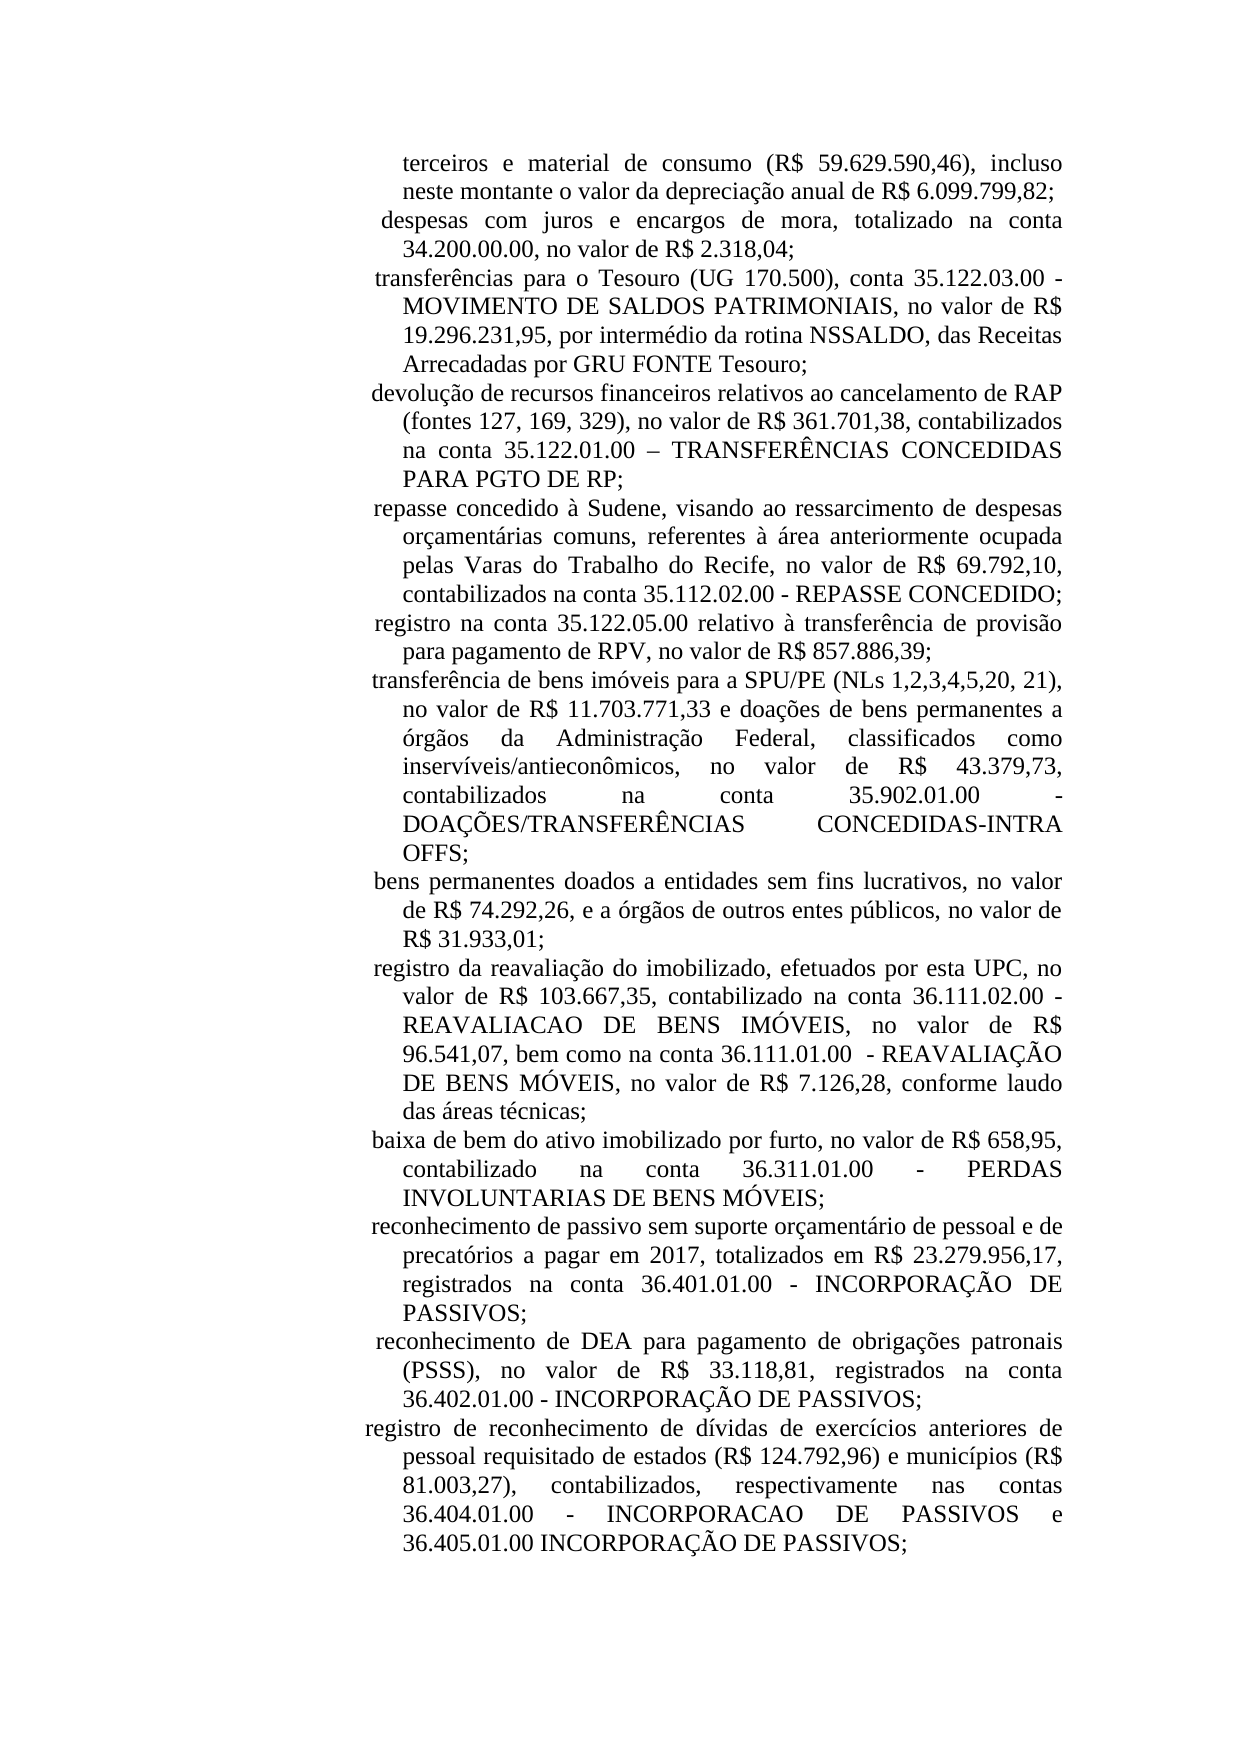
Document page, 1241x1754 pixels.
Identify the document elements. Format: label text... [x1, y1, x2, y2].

text despesas com juros e encargos de mora, totalizado na conta 34.200.00.00, no valor de R$ 2.318,04; [365, 205, 1063, 263]
text repasse concedido à Sudene, visando ao ressarcimento de despesas orçamentárias comuns, referentes à área anteriormente ocupada pelas Varas do Trabalho do Recife, no valor de R$ 69.792,10, contabilizados na conta 35.112.02.00 - REPASSE CONCEDIDO; [365, 493, 1063, 608]
text transferência de bens imóveis para a SPU/PE (NLs 1,2,3,4,5,20, 21), no valor de R$ 11.703.771,33 e doações de bens permanentes a órgãos da Administração Federal, classificados como inservíveis/antieconômicos, no valor de R$ 43.379,73, contabilizados na conta 35.902.01.00 - DOAÇÕES/TRANSFERÊNCIAS CONCEDIDAS-INTRA OFFS; [365, 665, 1063, 866]
text baixa de bem do ativo imobilizado por furto, no valor de R$ 658,95, contabilizado na conta 36.311.01.00 - PERDAS INVOLUNTARIAS DE BENS MÓVEIS; [365, 1125, 1063, 1211]
text terceiros e material de consumo (R$ 59.629.590,46), incluso neste montante o valor da depreciação anual de R$ 6.099.799,82; [365, 148, 1063, 205]
text bens permanentes doados a entidades sem fins lucrativos, no valor de R$ 74.292,26, e a órgãos de outros entes públicos, no valor de R$ 31.933,01; [365, 866, 1063, 953]
text registro da reavaliação do imobilizado, efetuados por esta UPC, no valor de R$ 103.667,35, contabilizado na conta 36.111.02.00 - REAVALIACAO DE BENS IMÓVEIS, no valor de R$ 96.541,07, bem como na conta 36.111.01.00 - REAVALIAÇÃO DE BENS MÓVEIS, no valor de R$ 7.126,28, conforme laudo das áreas técnicas; [365, 953, 1063, 1125]
text registro na conta 35.122.05.00 relativo à transferência de provisão para pagamento de RPV, no valor de R$ 857.886,39; [365, 608, 1063, 665]
text devolução de recursos financeiros relativos ao cancelamento de RAP (fontes 127, 169, 329), no valor de R$ 361.701,38, contabilizados na conta 35.122.01.00 – TRANSFERÊNCIAS CONCEDIDAS PARA PGTO DE RP; [365, 378, 1063, 493]
text reconhecimento de DEA para pagamento de obrigações patronais (PSSS), no valor de R$ 33.118,81, registrados na conta 36.402.01.00 - INCORPORAÇÃO DE PASSIVOS; [365, 1326, 1063, 1413]
text reconhecimento de passivo sem suporte orçamentário de pessoal e de precatórios a pagar em 2017, totalizados em R$ 23.279.956,17, registrados na conta 36.401.01.00 - INCORPORAÇÃO DE PASSIVOS; [365, 1211, 1063, 1326]
text transferências para o Tesouro (UG 170.500), conta 35.122.03.00 - MOVIMENTO DE SALDOS PATRIMONIAIS, no valor de R$ 19.296.231,95, por intermédio da rotina NSSALDO, das Receitas Arrecadadas por GRU FONTE Tesouro; [365, 263, 1063, 378]
text registro de reconhecimento de dívidas de exercícios anteriores de pessoal requisitado de estados (R$ 124.792,96) e municípios (R$ 81.003,27), contabilizados, respectivamente nas contas 36.404.01.00 - INCORPORACAO DE PASSIVOS e 36.405.01.00 INCORPORAÇÃO DE PASSIVOS; [365, 1413, 1063, 1556]
